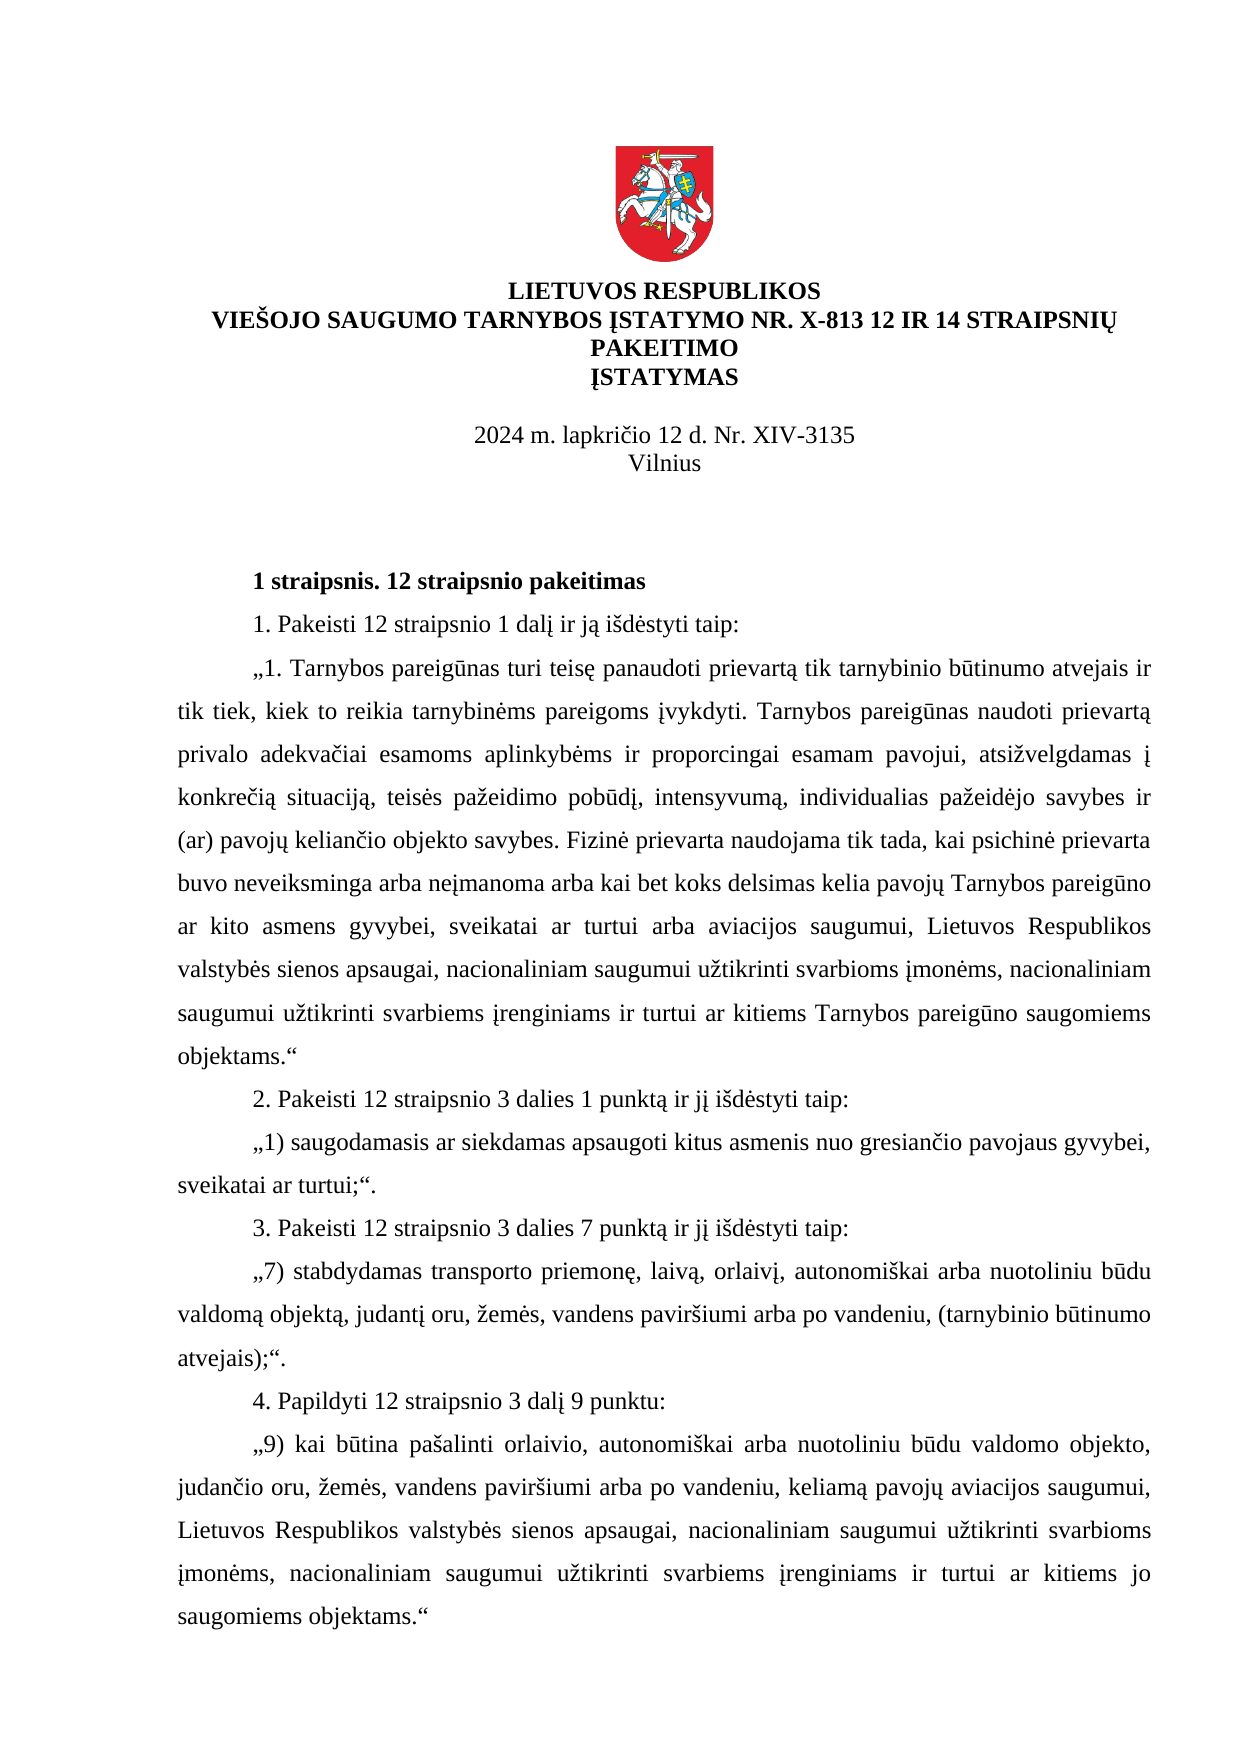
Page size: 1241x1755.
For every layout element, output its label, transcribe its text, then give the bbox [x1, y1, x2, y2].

text „9) kai būtina pašalinti orlaivio, autonomiškai arba nuotoliniu būdu valdomo objekto, judančio oru, žemės, vandens paviršiumi arba po vandeniu, keliamą pavojų aviacijos saugumui, Lietuvos Respublikos valstybės sienos apsaugai, nacionaliniam saugumui užtikrinti svarbioms įmonėms, nacionaliniam saugumui užtikrinti svarbiems įrenginiams ir turtui ar kitiems jo saugomiems objektams.“ [177, 1429, 1152, 1630]
text „1. Tarnybos pareigūnas turi teisę panaudoti prievartą tik tarnybinio būtinumo atvejais ir tik tiek, kiek to reikia tarnybinėms pareigoms įvykdyti. Tarnybos pareigūnas naudoti prievartą privalo adekvačiai esamoms aplinkybėms ir proporcingai esamam pavojui, atsižvelgdamas į konkrečią situaciją, teisės pažeidimo pobūdį, intensyvumą, individualias pažeidėjo savybes ir (ar) pavojų keliančio objekto savybes. Fizinė prievarta naudojama tik tada, kai psichinė prievarta buvo neveiksminga arba neįmanoma arba kai bet koks delsimas kelia pavojų Tarnybos pareigūno ar kito asmens gyvybei, sveikatai ar turtui arba aviacijos saugumui, Lietuvos Respublikos valstybės sienos apsaugai, nacionaliniam saugumui užtikrinti svarbioms įmonėms, nacionaliniam saugumui užtikrinti svarbiems įrenginiams ir turtui ar kitiems Tarnybos pareigūno saugomiems objektams.“ [177, 653, 1152, 1069]
text ĮSTATYMAS [177, 362, 1152, 391]
text „1) saugodamasis ar siekdamas apsaugoti kitus asmenis nuo gresiančio pavojaus gyvybei, sveikatai ar turtui;“. [177, 1127, 1152, 1199]
text 2. Pakeisti 12 straipsnio 3 dalies 1 punktą ir jį išdėstyti taip: [177, 1084, 1152, 1113]
text 3. Pakeisti 12 straipsnio 3 dalies 7 punktą ir jį išdėstyti taip: [177, 1213, 1152, 1242]
text 1. Pakeisti 12 straipsnio 1 dalį ir ją išdėstyti taip: [177, 609, 1152, 638]
text VIEŠOJO SAUGUMO TARNYBOS ĮSTATYMO NR. X-813 12 IR 14 STRAIPSNIŲ PAKEITIMO [177, 305, 1152, 362]
text „7) stabdydamas transporto priemonę, laivą, orlaivį, autonomiškai arba nuotoliniu būdu valdomą objektą, judantį oru, žemės, vandens paviršiumi arba po vandeniu, (tarnybinio būtinumo atvejais);“. [177, 1256, 1152, 1371]
text Vilnius [177, 448, 1152, 477]
text 4. Papildyti 12 straipsnio 3 dalį 9 punktu: [177, 1386, 1152, 1414]
text LIETUVOS RESPUBLIKOS [177, 276, 1152, 305]
text 2024 m. lapkričio 12 d. Nr. XIV-3135 [177, 420, 1152, 448]
text 1 straipsnis. 12 straipsnio pakeitimas [177, 566, 1152, 595]
